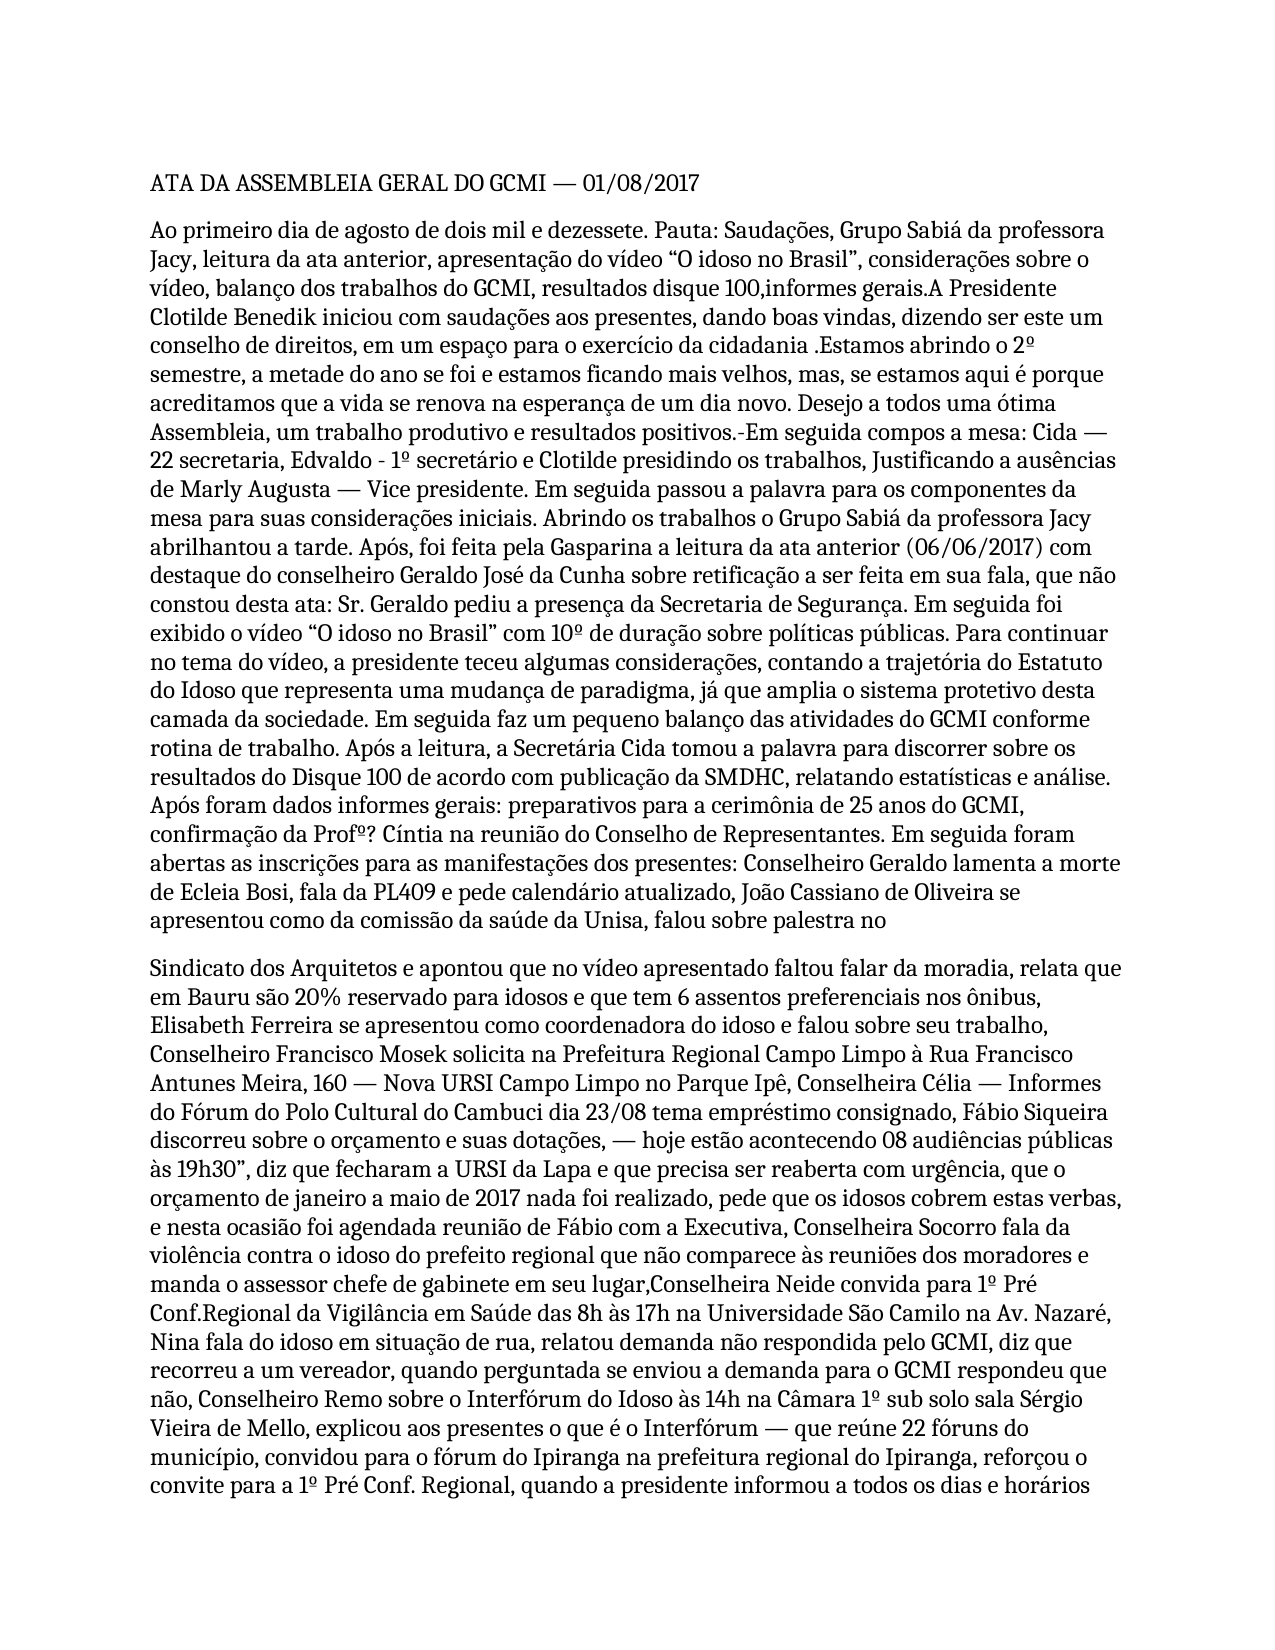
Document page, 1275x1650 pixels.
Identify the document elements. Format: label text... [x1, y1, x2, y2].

text Sindicato dos Arquitetos e apontou que no vídeo apresentado faltou falar da moradia, relata que em Bauru são 20% reservado para idosos e que tem 6 assentos preferenciais nos ônibus, Elisabeth Ferreira se apresentou como coordenadora do idoso e falou sobre seu trabalho, Conselheiro Francisco Mosek solicita na Prefeitura Regional Campo Limpo à Rua Francisco Antunes Meira, 160 — Nova URSI Campo Limpo no Parque Ipê, Conselheira Célia — Informes do Fórum do Polo Cultural do Cambuci dia 23/08 tema empréstimo consignado, Fábio Siqueira discorreu sobre o orçamento e suas dotações, — hoje estão acontecendo 08 audiências públicas às 19h30”, diz que fecharam a URSI da Lapa e que precisa ser reaberta com urgência, que o orçamento de janeiro a maio de 2017 nada foi realizado, pede que os idosos cobrem estas verbas, e nesta ocasião foi agendada reunião de Fábio com a Executiva, Conselheira Socorro fala da violência contra o idoso do prefeito regional que não comparece às reuniões dos moradores e manda o assessor chefe de gabinete em seu lugar,Conselheira Neide convida para 1º Pré Conf.Regional da Vigilância em Saúde das 8h às 17h na Universidade São Camilo na Av. Nazaré, Nina fala do idoso em situação de rua, relatou demanda não respondida pelo GCMI, diz que recorreu a um vereador, quando perguntada se enviou a demanda para o GCMI respondeu que não, Conselheiro Remo sobre o Interfórum do Idoso às 14h na Câmara 1º sub solo sala Sérgio Vieira de Mello, explicou aos presentes o que é o Interfórum — que reúne 22 fóruns do município, convidou para o fórum do Ipiranga na prefeitura regional do Ipiranga, reforçou o convite para a 1º Pré Conf. Regional, quando a presidente informou a todos os dias e horários [150, 954, 1125, 1500]
text Ao primeiro dia de agosto de dois mil e dezessete. Pauta: Saudações, Grupo Sabiá da professora Jacy, leitura da ata anterior, apresentação do vídeo “O idoso no Brasil”, considerações sobre o vídeo, balanço dos trabalhos do GCMI, resultados disque 100,informes gerais.A Presidente Clotilde Benedik iniciou com saudações aos presentes, dando boas vindas, dizendo ser este um conselho de direitos, em um espaço para o exercício da cidadania .Estamos abrindo o 2º semestre, a metade do ano se foi e estamos ficando mais velhos, mas, se estamos aqui é porque acreditamos que a vida se renova na esperança de um dia novo. Desejo a todos uma ótima Assembleia, um trabalho produtivo e resultados positivos.-Em seguida compos a mesa: Cida — 22 secretaria, Edvaldo - 1º secretário e Clotilde presidindo os trabalhos, Justificando a ausências de Marly Augusta — Vice presidente. Em seguida passou a palavra para os componentes da mesa para suas considerações iniciais. Abrindo os trabalhos o Grupo Sabiá da professora Jacy abrilhantou a tarde. Após, foi feita pela Gasparina a leitura da ata anterior (06/06/2017) com destaque do conselheiro Geraldo José da Cunha sobre retificação a ser feita em sua fala, que não constou desta ata: Sr. Geraldo pediu a presença da Secretaria de Segurança. Em seguida foi exibido o vídeo “O idoso no Brasil” com 10º de duração sobre políticas públicas. Para continuar no tema do vídeo, a presidente teceu algumas considerações, contando a trajetória do Estatuto do Idoso que representa uma mudança de paradigma, já que amplia o sistema protetivo desta camada da sociedade. Em seguida faz um pequeno balanço das atividades do GCMI conforme rotina de trabalho. Após a leitura, a Secretária Cida tomou a palavra para discorrer sobre os resultados do Disque 100 de acordo com publicação da SMDHC, relatando estatísticas e análise. Após foram dados informes gerais: preparativos para a cerimônia de 25 anos do GCMI, confirmação da Profº? Cíntia na reunião do Conselho de Representantes. Em seguida foram abertas as inscrições para as manifestações dos presentes: Conselheiro Geraldo lamenta a morte de Ecleia Bosi, fala da PL409 e pede calendário atualizado, João Cassiano de Oliveira se apresentou como da comissão da saúde da Unisa, falou sobre palestra no [150, 216, 1125, 935]
text ATA DA ASSEMBLEIA GERAL DO GCMI — 01/08/2017 [150, 169, 1125, 197]
